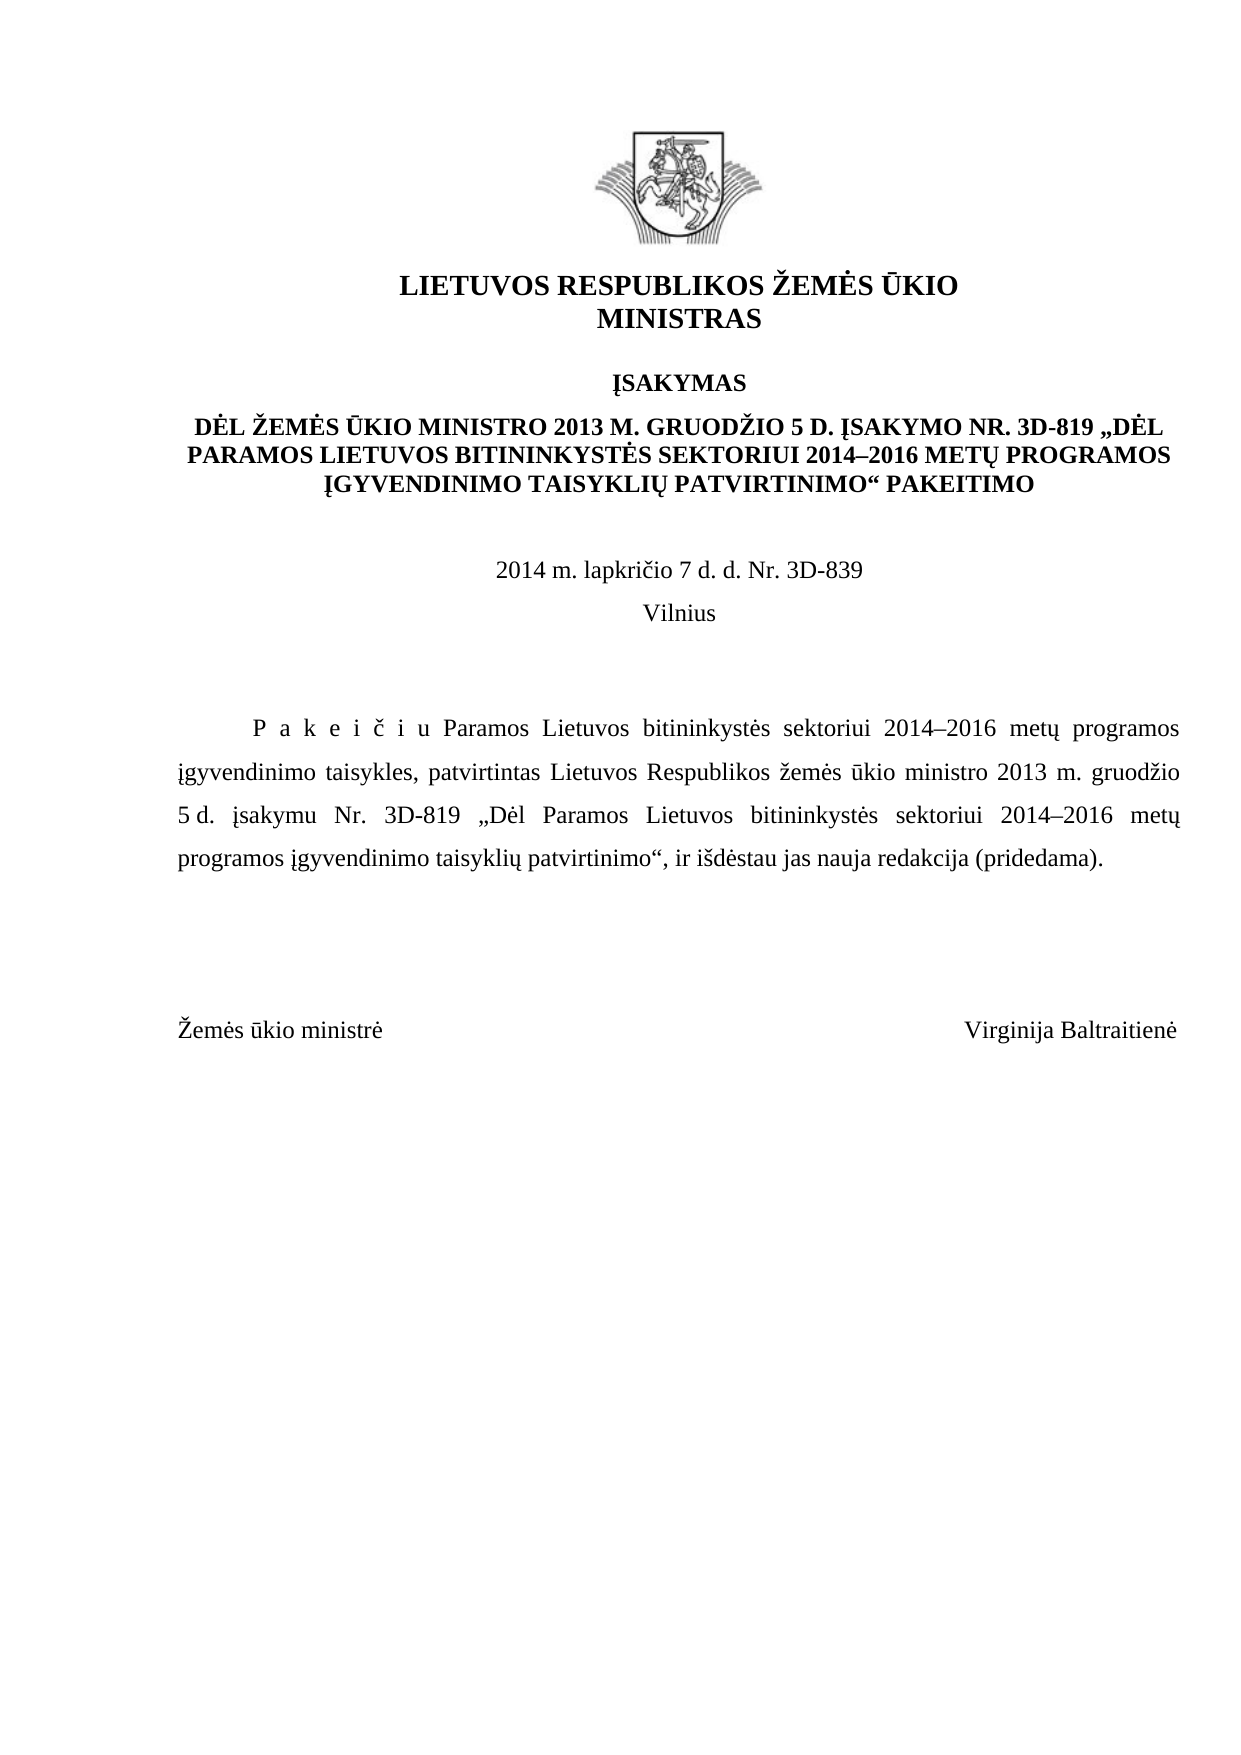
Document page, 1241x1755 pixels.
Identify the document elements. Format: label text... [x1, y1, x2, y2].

text DĖL ŽEMĖS ŪKIO MINISTRO 2013 M. GRUODŽIO 5 D. ĮSAKYMO NR. 3D-819 „DĖL PARAMOS LIETUVOS BITININKYSTĖS SEKTORIUI 2014–2016 METŲ PROGRAMOS ĮGYVENDINIMO TAISYKLIŲ PATVIRTINIMO“ PAKEITIMO [177, 412, 1181, 498]
text MINISTRAS [177, 301, 1181, 335]
text LIETUVOS RESPUBLIKOS ŽEMĖS ŪKIO [177, 268, 1181, 301]
text Vilnius [177, 598, 1181, 627]
text ĮSAKYMAS [177, 368, 1181, 397]
text P a k e i č i u Paramos Lietuvos bitininkystės sektoriui 2014–2016 metų programos įgyvendinimo taisykles, patvirtintas Lietuvos Respublikos žemės ūkio ministro 2013 m. gruodžio 5 d. įsakymu Nr. 3D-819 „Dėl Paramos Lietuvos bitininkystės sektoriui 2014–2016 metų programos įgyvendinimo taisyklių patvirtinimo“, ir išdėstau jas nauja redakcija (pridedama). [177, 713, 1181, 872]
text 2014 m. lapkričio 7 d. d. Nr. 3D-839 [177, 555, 1181, 584]
text Žemės ūkio ministrė Virginija Baltraitienė [177, 1015, 1181, 1044]
